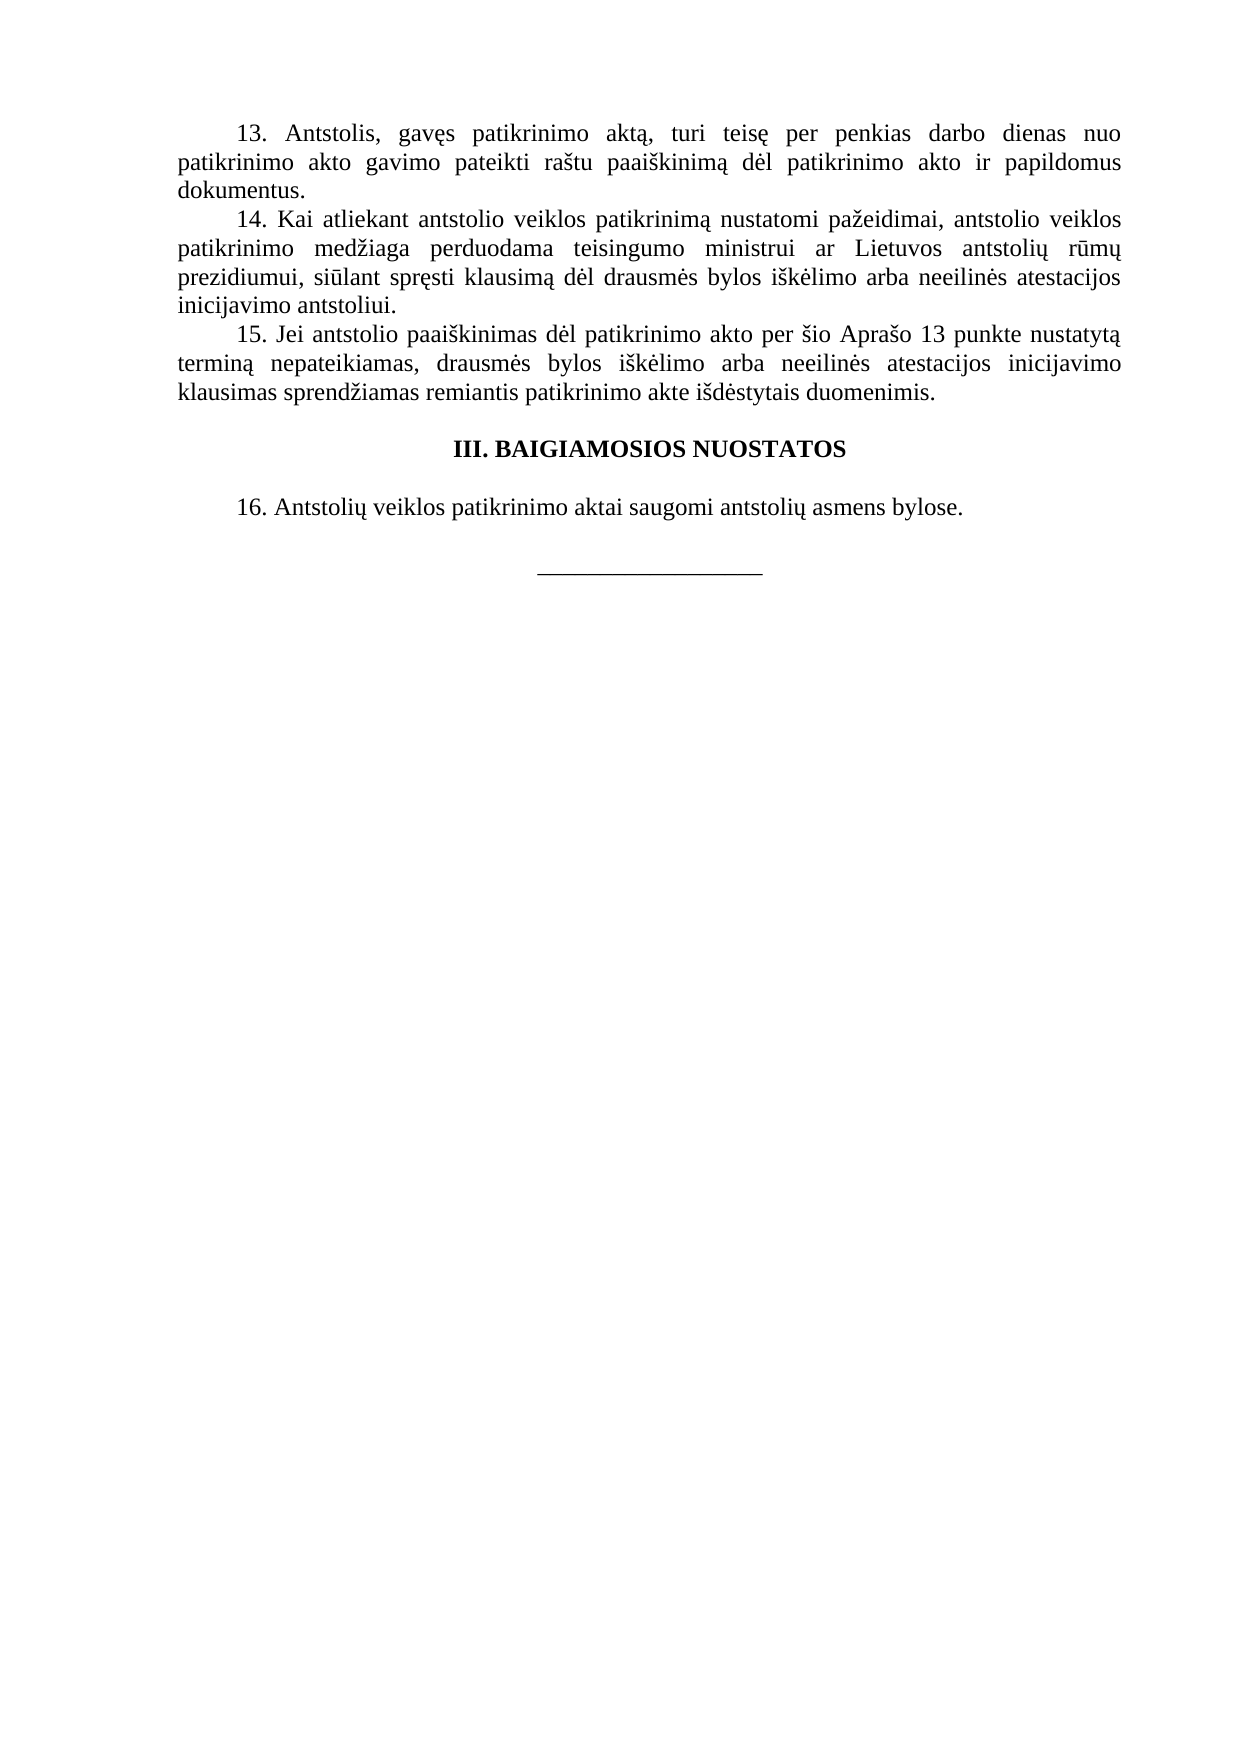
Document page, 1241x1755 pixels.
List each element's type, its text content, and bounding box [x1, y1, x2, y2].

text III. BAIGIAMOSIOS NUOSTATOS [177, 434, 1122, 463]
text 15. Jei antstolio paaiškinimas dėl patikrinimo akto per šio Aprašo 13 punkte nustatytą terminą nepateikiamas, drausmės bylos iškėlimo arba neeilinės atestacijos inicijavimo klausimas sprendžiamas remiantis patikrinimo akte išdėstytais duomenimis. [177, 319, 1122, 406]
text 14. Kai atliekant antstolio veiklos patikrinimą nustatomi pažeidimai, antstolio veiklos patikrinimo medžiaga perduodama teisingumo ministrui ar Lietuvos antstolių rūmų prezidiumui, siūlant spręsti klausimą dėl drausmės bylos iškėlimo arba neeilinės atestacijos inicijavimo antstoliui. [177, 204, 1122, 319]
text __________________ [177, 549, 1122, 578]
text 16. Antstolių veiklos patikrinimo aktai saugomi antstolių asmens bylose. [177, 492, 1122, 521]
text 13. Antstolis, gavęs patikrinimo aktą, turi teisę per penkias darbo dienas nuo patikrinimo akto gavimo pateikti raštu paaiškinimą dėl patikrinimo akto ir papildomus dokumentus. [177, 118, 1122, 204]
